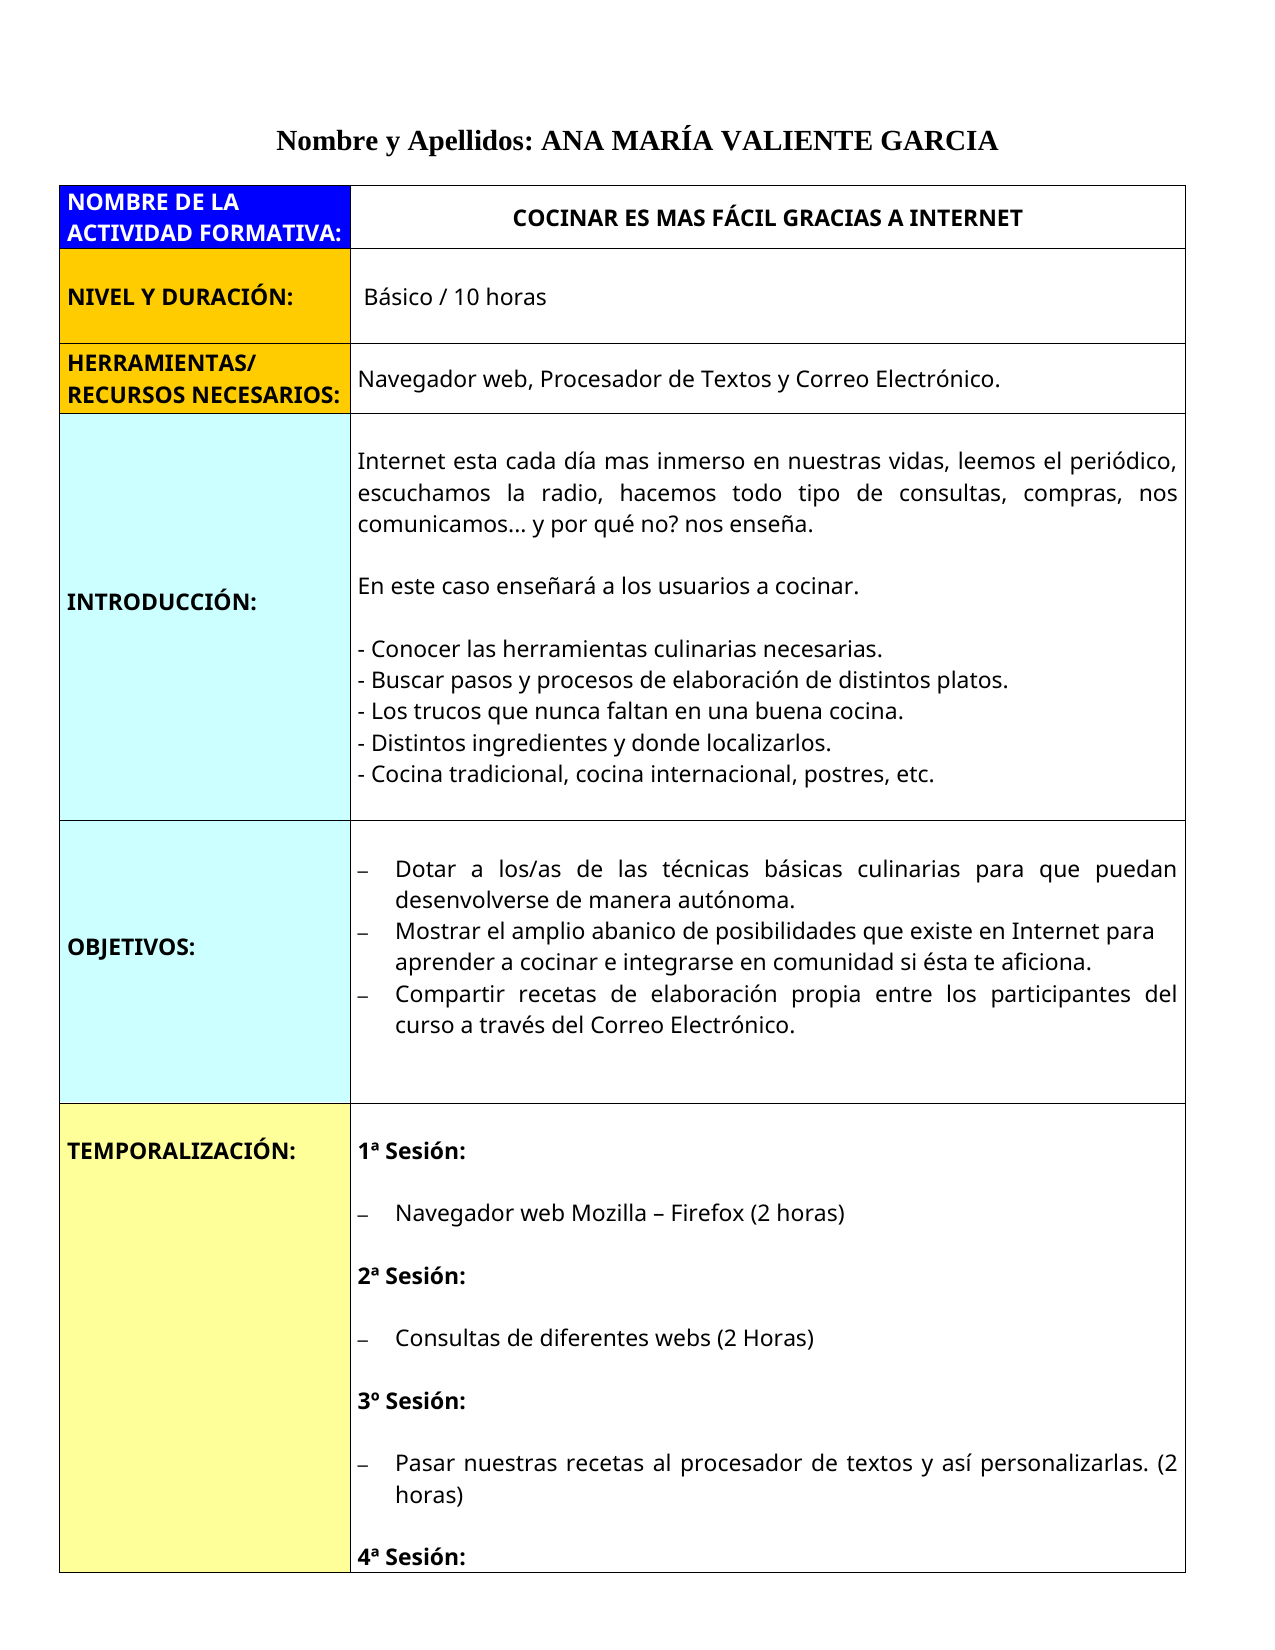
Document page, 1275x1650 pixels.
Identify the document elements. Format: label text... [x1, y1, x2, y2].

table_cell 1ª Sesión: Navegador web Mozilla – Firefox (2 horas) 2ª Sesión: Consultas de diferentes webs (2 Horas) 3º Sesión: Pasar nuestras recetas al procesador de textos y así personalizarlas. (2 horas) 4ª Sesión: Intercambio de documentos de texto con las recetas, a través del correo electrónico. (2 Horas) 5ª Sesión: - Repaso de todo lo atendido y resolución de dudas. (2 horas) [351, 1104, 1185, 1572]
table_cell Dotar a los/as de las técnicas básicas culinarias para que puedan desenvolverse de manera autónoma. Mostrar el amplio abanico de posibilidades que existe en Internet para aprender a cocinar e integrarse en comunidad si ésta te aficiona. Compartir recetas de elaboración propia entre los participantes del curso a través del Correo Electrónico. [351, 821, 1185, 1102]
table_cell Navegador web, Procesador de Textos y Correo Electrónico. [351, 344, 1185, 413]
table_cell Básico / 10 horas [351, 249, 1185, 343]
table_header NOMBRE DE LA ACTIVIDAD FORMATIVA: [60, 186, 350, 248]
table_cell OBJETIVOS: [60, 821, 350, 1102]
table_cell INTRODUCCIÓN: [60, 414, 350, 820]
table_cell Internet esta cada día mas inmerso en nuestras vidas, leemos el periódico, escuchamos la radio, hacemos todo tipo de consultas, compras, nos comunicamos... y por qué no? nos enseña. En este caso enseñará a los usuarios a cocinar. - Conocer las herramientas culinarias necesarias. - Buscar pasos y procesos de elaboración de distintos platos. - Los trucos que nunca faltan en una buena cocina. - Distintos ingredientes y donde localizarlos. - Cocina tradicional, cocina internacional, postres, etc. [351, 414, 1185, 820]
table_cell NIVEL Y DURACIÓN: [60, 249, 350, 343]
table_cell TEMPORALIZACIÓN: [60, 1104, 350, 1572]
table_header COCINAR ES MAS FÁCIL GRACIAS A INTERNET [351, 186, 1185, 248]
table_cell HERRAMIENTAS/RECURSOS NECESARIOS: [60, 344, 350, 413]
text Nombre y Apellidos: ANA MARÍA VALIENTE GARCIA [41, 125, 1234, 157]
